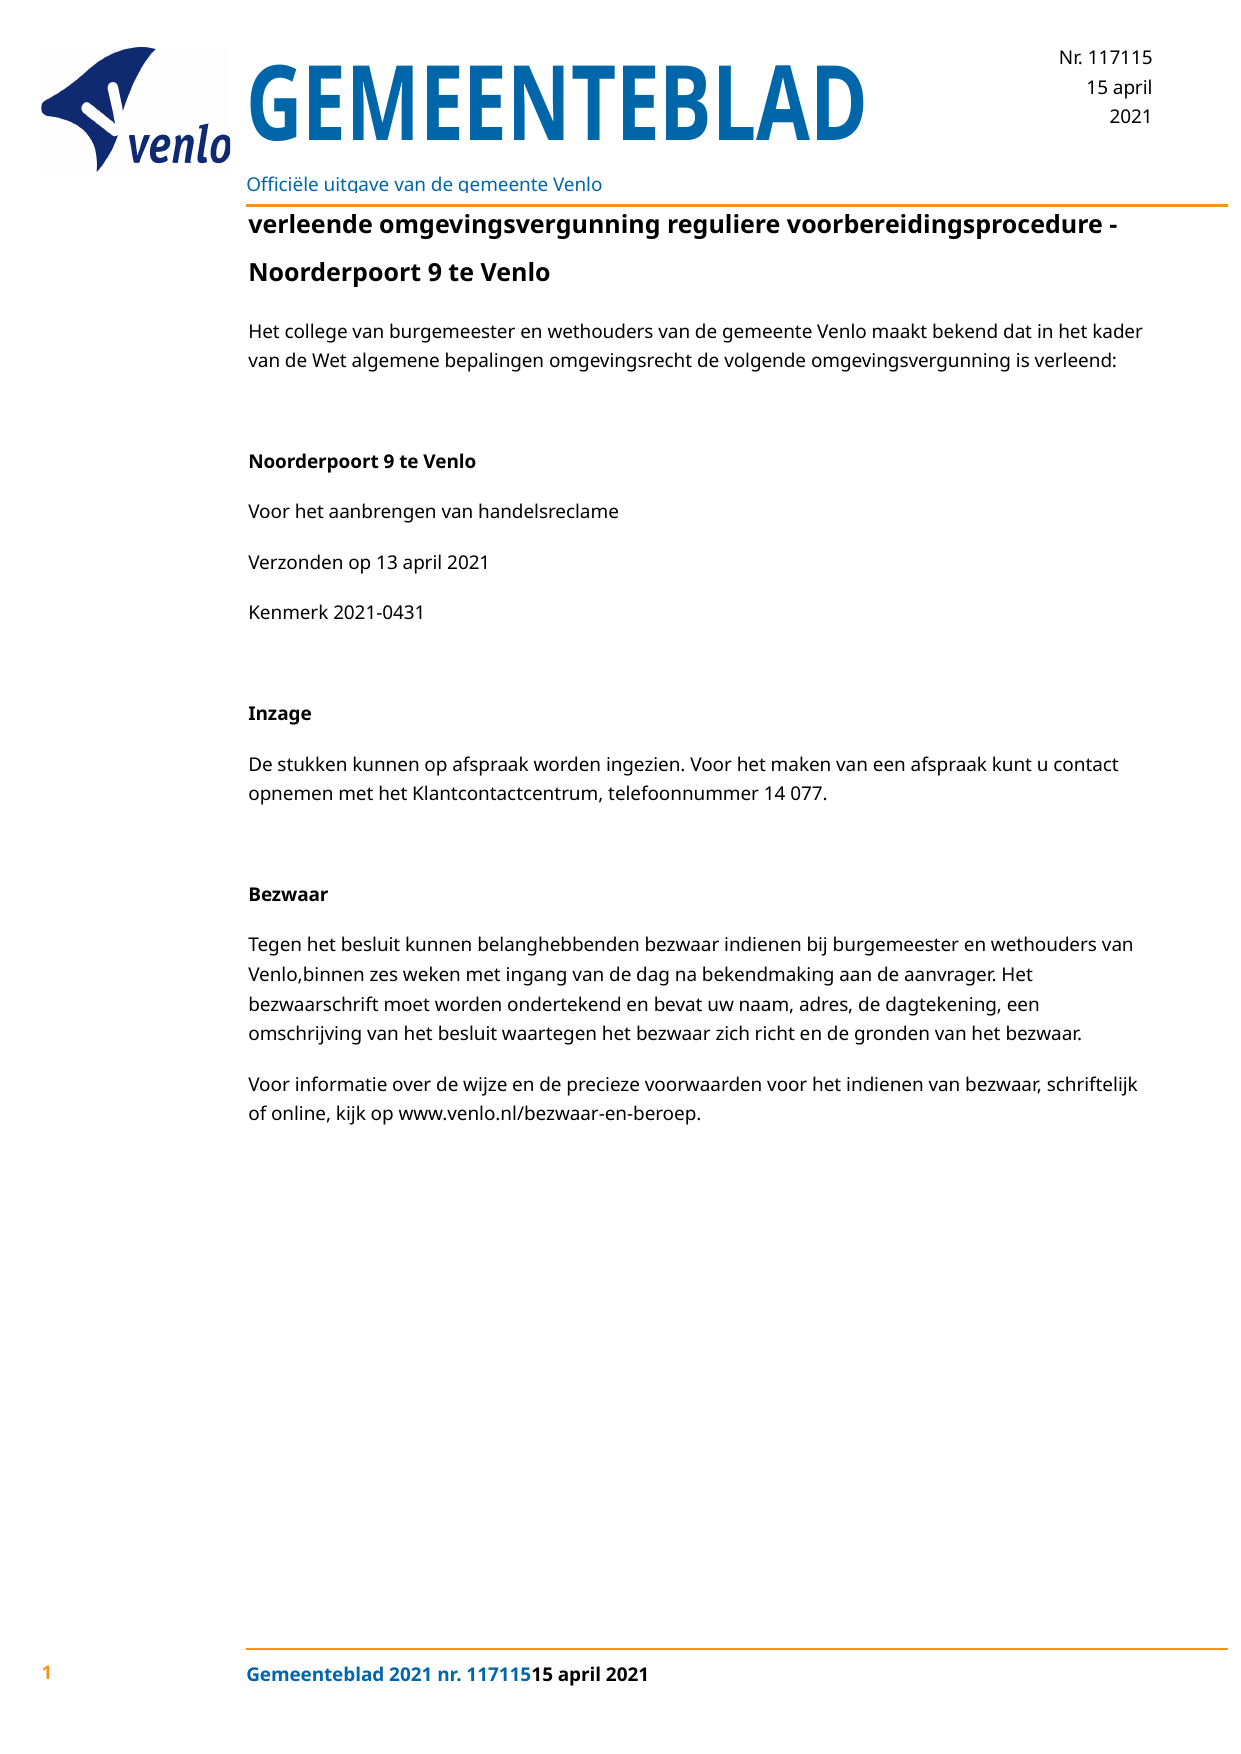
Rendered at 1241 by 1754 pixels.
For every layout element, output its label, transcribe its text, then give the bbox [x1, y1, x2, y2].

text Voor informatie over de wijze en de precieze voorwaarden voor het indienen van bezwaar, schriftelijk of online, kijk op www.venlo.nl/bezwaar-en-beroep. [248, 1071, 1152, 1126]
picture [41, 47, 231, 172]
text Verzonden op 13 april 2021 [248, 549, 1152, 575]
text Het college van burgemeester en wethouders van de gemeente Venlo maakt bekend dat in het kader van de Wet algemene bepalingen omgevingsrecht de volgende omgevingsvergunning is verleend: [248, 318, 1152, 373]
text Kenmerk 2021-0431 [248, 599, 1152, 625]
text Noorderpoort 9 te Venlo [248, 448, 1152, 474]
text Inzage [248, 700, 1152, 726]
text De stukken kunnen op afspraak worden ingezien. Voor het maken van een afspraak kunt u contact opnemen met het Klantcontactcentrum, telefoonnummer 14 077. [248, 751, 1152, 806]
text Voor het aanbrengen van handelsreclame [248, 499, 1152, 524]
text Bezwaar [248, 881, 1152, 907]
text verleende omgevingsvergunning reguliere voorbereidingsprocedure - Noorderpoort 9 te Venlo [248, 207, 1152, 288]
text Tegen het besluit kunnen belanghebbenden bezwaar indienen bij burgemeester en wethouders van Venlo,binnen zes weken met ingang van de dag na bekendmaking aan de aanvrager. Het bezwaarschrift moet worden ondertekend en bevat uw naam, adres, de dagtekening, een omschrijving van het besluit waartegen het bezwaar zich richt en de gronden van het bezwaar. [248, 932, 1152, 1046]
